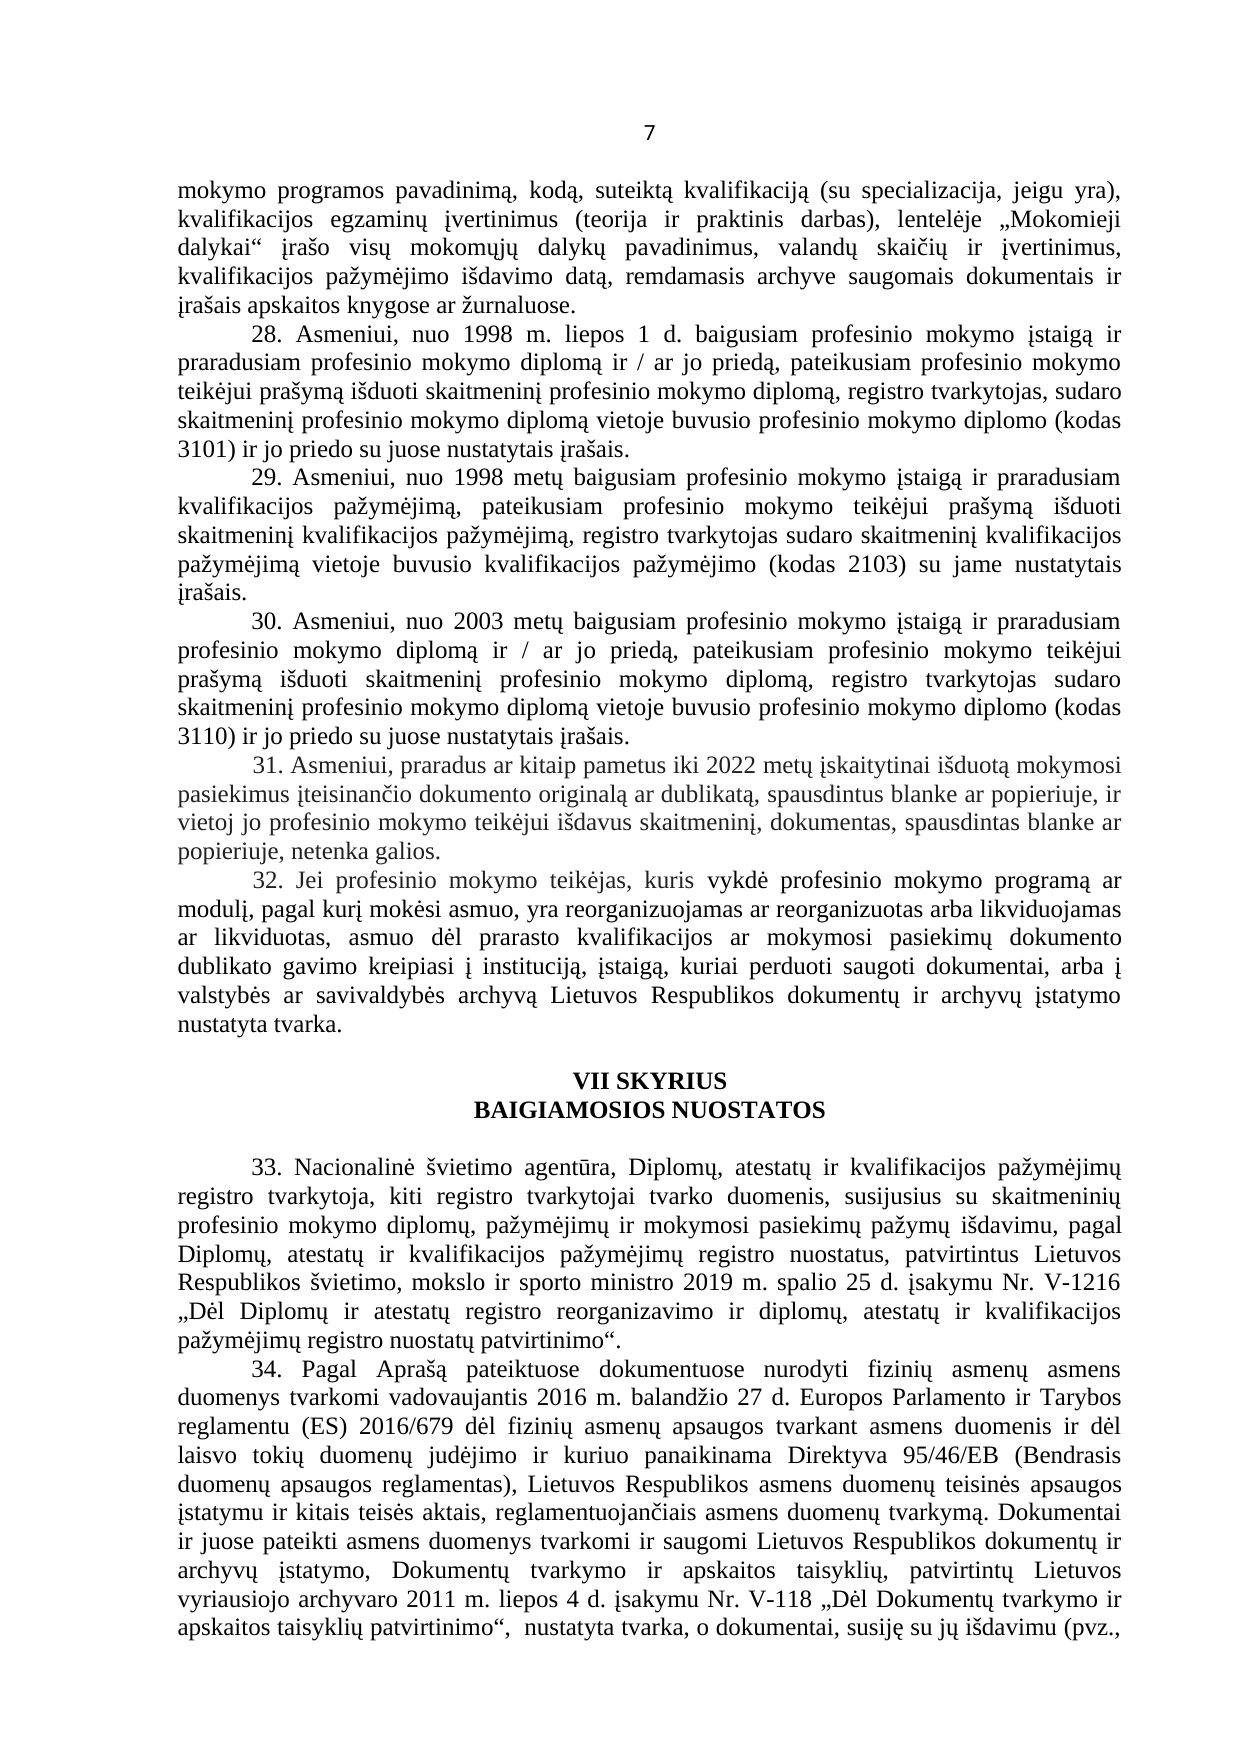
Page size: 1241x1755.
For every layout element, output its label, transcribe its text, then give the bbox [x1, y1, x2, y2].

text 29. Asmeniui, nuo 1998 metų baigusiam profesinio mokymo įstaigą ir praradusiam kvalifikacijos pažymėjimą, pateikusiam profesinio mokymo teikėjui prašymą išduoti skaitmeninį kvalifikacijos pažymėjimą, registro tvarkytojas sudaro skaitmeninį kvalifikacijos pažymėjimą vietoje buvusio kvalifikacijos pažymėjimo (kodas 2103) su jame nustatytais įrašais. [177, 462, 1122, 606]
text 32. Jei profesinio mokymo teikėjas, kuris vykdė profesinio mokymo programą ar modulį, pagal kurį mokėsi asmuo, yra reorganizuojamas ar reorganizuotas arba likviduojamas ar likviduotas, asmuo dėl prarasto kvalifikacijos ar mokymosi pasiekimų dokumento dublikato gavimo kreipiasi į instituciją, įstaigą, kuriai perduoti saugoti dokumentai, arba į valstybės ar savivaldybės archyvą Lietuvos Respublikos dokumentų ir archyvų įstatymo nustatyta tvarka. [177, 865, 1122, 1037]
text 31. Asmeniui, praradus ar kitaip pametus iki 2022 metų įskaitytinai išduotą mokymosi pasiekimus įteisinančio dokumento originalą ar dublikatą, spausdintus blanke ar popieriuje, ir vietoj jo profesinio mokymo teikėjui išdavus skaitmeninį, dokumentas, spausdintas blanke ar popieriuje, netenka galios. [177, 750, 1122, 865]
text 28. Asmeniui, nuo 1998 m. liepos 1 d. baigusiam profesinio mokymo įstaigą ir praradusiam profesinio mokymo diplomą ir / ar jo priedą, pateikusiam profesinio mokymo teikėjui prašymą išduoti skaitmeninį profesinio mokymo diplomą, registro tvarkytojas, sudaro skaitmeninį profesinio mokymo diplomą vietoje buvusio profesinio mokymo diplomo (kodas 3101) ir jo priedo su juose nustatytais įrašais. [177, 319, 1122, 462]
text 33. Nacionalinė švietimo agentūra, Diplomų, atestatų ir kvalifikacijos pažymėjimų registro tvarkytoja, kiti registro tvarkytojai tvarko duomenis, susijusius su skaitmeninių profesinio mokymo diplomų, pažymėjimų ir mokymosi pasiekimų pažymų išdavimu, pagal Diplomų, atestatų ir kvalifikacijos pažymėjimų registro nuostatus, patvirtintus Lietuvos Respublikos švietimo, mokslo ir sporto ministro 2019 m. spalio 25 d. įsakymu Nr. V-1216 „Dėl Diplomų ir atestatų registro reorganizavimo ir diplomų, atestatų ir kvalifikacijos pažymėjimų registro nuostatų patvirtinimo“. [177, 1152, 1122, 1354]
text VII SKYRIUS [177, 1066, 1122, 1095]
text BAIGIAMOSIOS NUOSTATOS [177, 1095, 1122, 1124]
text mokymo programos pavadinimą, kodą, suteiktą kvalifikaciją (su specializacija, jeigu yra), kvalifikacijos egzaminų įvertinimus (teorija ir praktinis darbas), lentelėje „Mokomieji dalykai“ įrašo visų mokomųjų dalykų pavadinimus, valandų skaičių ir įvertinimus, kvalifikacijos pažymėjimo išdavimo datą, remdamasis archyve saugomais dokumentais ir įrašais apskaitos knygose ar žurnaluose. [177, 175, 1122, 319]
text 34. Pagal Aprašą pateiktuose dokumentuose nurodyti fizinių asmenų asmens duomenys tvarkomi vadovaujantis 2016 m. balandžio 27 d. Europos Parlamento ir Tarybos reglamentu (ES) 2016/679 dėl fizinių asmenų apsaugos tvarkant asmens duomenis ir dėl laisvo tokių duomenų judėjimo ir kuriuo panaikinama Direktyva 95/46/EB (Bendrasis duomenų apsaugos reglamentas), Lietuvos Respublikos asmens duomenų teisinės apsaugos įstatymu ir kitais teisės aktais, reglamentuojančiais asmens duomenų tvarkymą. Dokumentai ir juose pateikti asmens duomenys tvarkomi ir saugomi Lietuvos Respublikos dokumentų ir archyvų įstatymo, Dokumentų tvarkymo ir apskaitos taisyklių, patvirtintų Lietuvos vyriausiojo archyvaro 2011 m. liepos 4 d. įsakymu Nr. V-118 „Dėl Dokumentų tvarkymo ir apskaitos taisyklių patvirtinimo“, nustatyta tvarka, o dokumentai, susiję su jų išdavimu (pvz., [177, 1354, 1122, 1641]
text 30. Asmeniui, nuo 2003 metų baigusiam profesinio mokymo įstaigą ir praradusiam profesinio mokymo diplomą ir / ar jo priedą, pateikusiam profesinio mokymo teikėjui prašymą išduoti skaitmeninį profesinio mokymo diplomą, registro tvarkytojas sudaro skaitmeninį profesinio mokymo diplomą vietoje buvusio profesinio mokymo diplomo (kodas 3110) ir jo priedo su juose nustatytais įrašais. [177, 606, 1122, 750]
